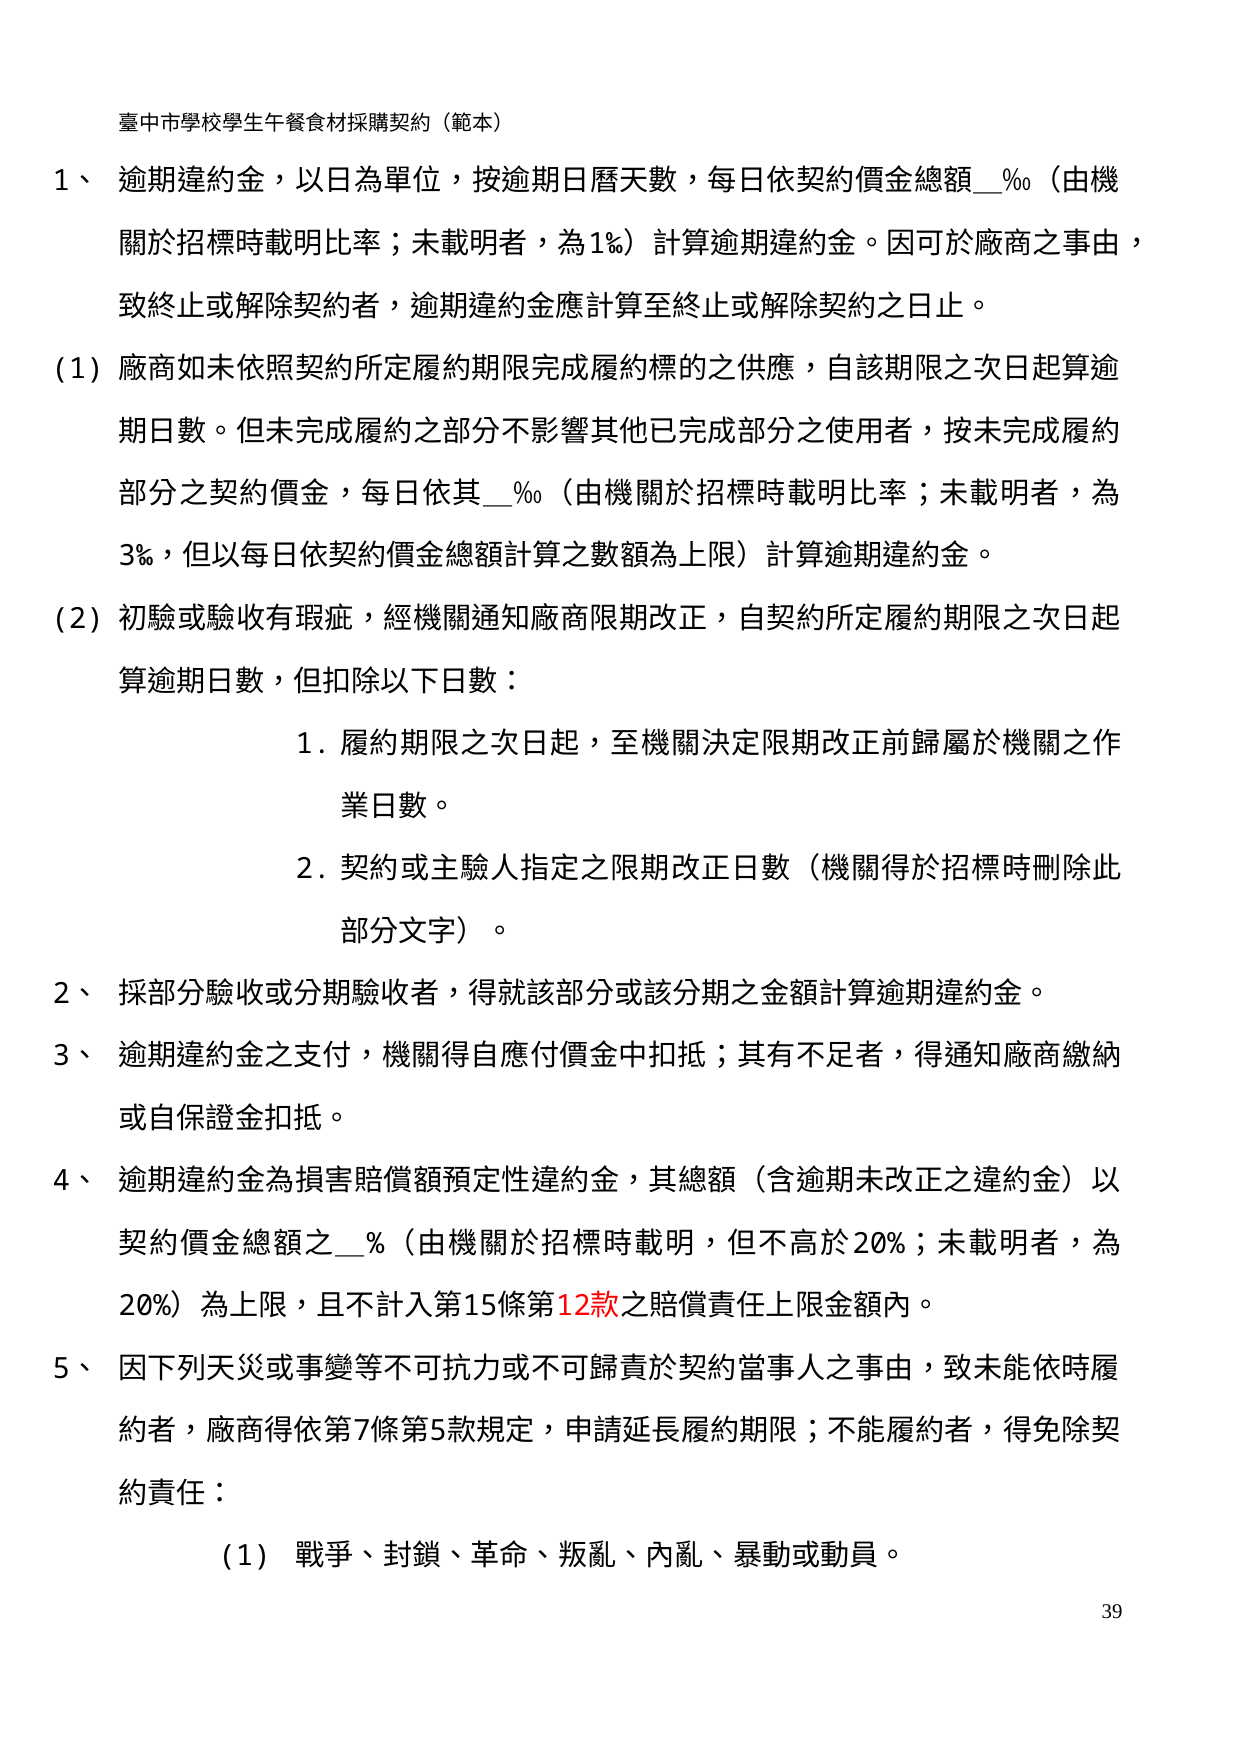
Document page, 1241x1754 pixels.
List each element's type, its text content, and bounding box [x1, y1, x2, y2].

list 履約期限之次日起，至機關決定限期改正前歸屬於機關之作業日數。 [295, 699, 1122, 824]
list 因下列天災或事變等不可抗力或不可歸責於契約當事人之事由，致未能依時履約者，廠商得依第7條第5款規定，申請延長履約期限；不能履約者，得免除契約責任： [52, 1324, 1122, 1512]
list 採部分驗收或分期驗收者，得就該部分或該分期之金額計算逾期違約金。 [52, 949, 1122, 1012]
list 契約或主驗人指定之限期改正日數（機關得於招標時刪除此部分文字）。 [295, 824, 1122, 949]
list 逾期違約金，以日為單位，按逾期日曆天數，每日依契約價金總額＿‰（由機關於招標時載明比率；未載明者，為1‰）計算逾期違約金。因可於廠商之事由，致終止或解除契約者，逾期違約金應計算至終止或解除契約之日止。 [52, 137, 1122, 324]
list 初驗或驗收有瑕疵，經機關通知廠商限期改正，自契約所定履約期限之次日起算逾期日數，但扣除以下日數： [51, 574, 1122, 699]
list 逾期違約金為損害賠償額預定性違約金，其總額（含逾期未改正之違約金）以契約價金總額之＿%（由機關於招標時載明，但不高於20%；未載明者，為20%）為上限，且不計入第15條第12款之賠償責任上限金額內。 [52, 1137, 1122, 1324]
list 戰爭、封鎖、革命、叛亂、內亂、暴動或動員。 [218, 1512, 1122, 1574]
list 逾期違約金之支付，機關得自應付價金中扣抵；其有不足者，得通知廠商繳納或自保證金扣抵。 [52, 1012, 1122, 1137]
list 廠商如未依照契約所定履約期限完成履約標的之供應，自該期限之次日起算逾期日數。但未完成履約之部分不影響其他已完成部分之使用者，按未完成履約部分之契約價金，每日依其＿‰（由機關於招標時載明比率；未載明者，為3‰，但以每日依契約價金總額計算之數額為上限）計算逾期違約金。 [51, 324, 1122, 574]
